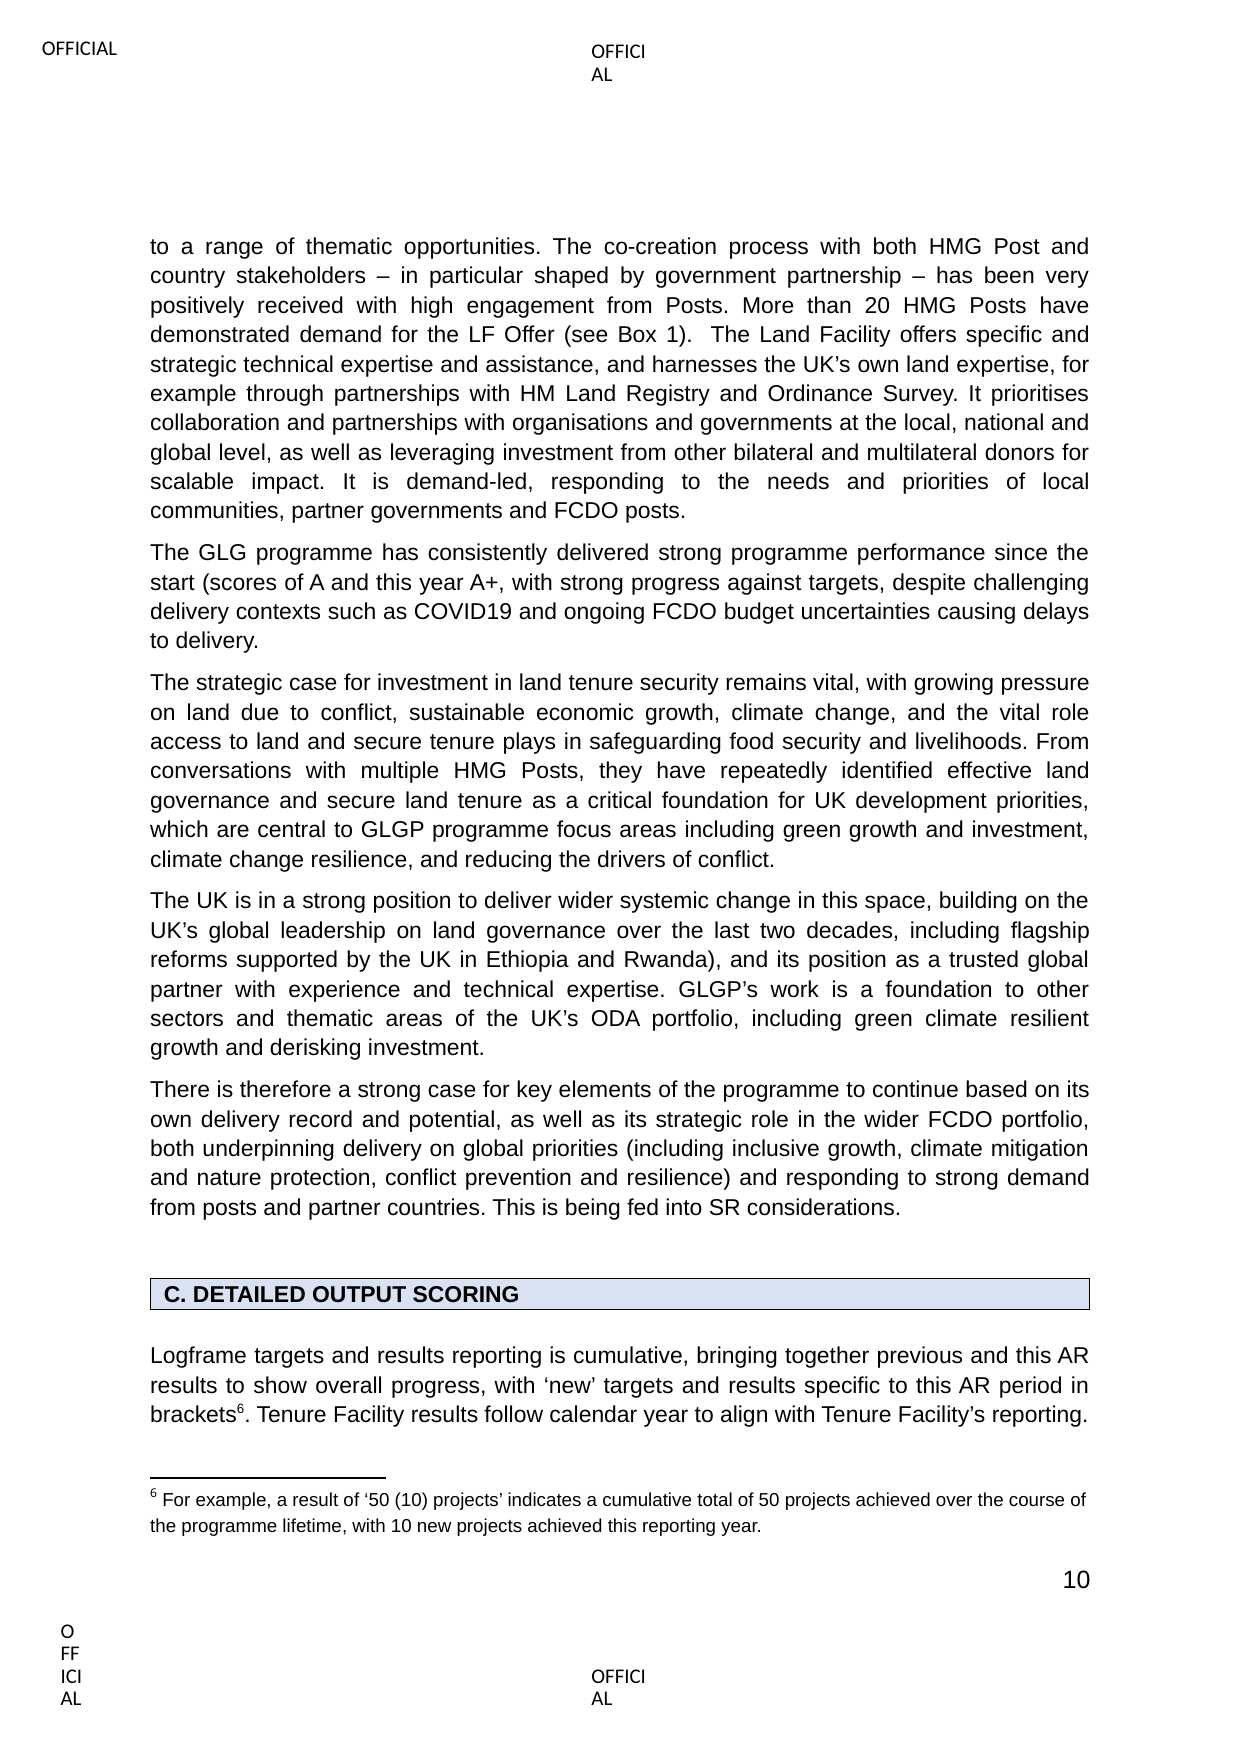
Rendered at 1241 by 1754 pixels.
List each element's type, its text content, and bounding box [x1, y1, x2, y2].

text Logframe targets and results reporting is cumulative, bringing together previous and this AR results to show overall progress, with ‘new’ targets and results specific to this AR period in brackets. Tenure Facility results follow calendar year to align with Tenure Facility’s reporting. [150, 1343, 1090, 1427]
text The strategic case for investment in land tenure security remains vital, with growing pressure on land due to conflict, sustainable economic growth, climate change, and the vital role access to land and secure tenure plays in safeguarding food security and livelihoods. From conversations with multiple HMG Posts, they have repeatedly identified effective land governance and secure land tenure as a critical foundation for UK development priorities, which are central to GLGP programme focus areas including green growth and investment, climate change resilience, and reducing the drivers of conflict. [150, 670, 1090, 872]
text For example, a result of ‘50 (10) projects’ indicates a cumulative total of 50 projects achieved over the course of the programme lifetime, with 10 new projects achieved this reporting year. [150, 1484, 1090, 1538]
text The UK is in a strong position to deliver wider systemic change in this space, building on the UK’s global leadership on land governance over the last two decades, including flagship reforms supported by the UK in Ethiopia and Rwanda), and its position as a trusted global partner with experience and technical expertise. GLGP’s work is a foundation to other sectors and thematic areas of the UK’s ODA portfolio, including green climate resilient growth and derisking investment. [150, 888, 1090, 1061]
text C. DETAILED OUTPUT SCORING [151, 1279, 1089, 1309]
text The GLG programme has consistently delivered strong programme performance since the start (scores of A and this year A+, with strong progress against targets, despite challenging delivery contexts such as COVID19 and ongoing FCDO budget uncertainties causing delays to delivery. [150, 540, 1090, 654]
text to a range of thematic opportunities. The co-creation process with both HMG Post and country stakeholders – in particular shaped by government partnership – has been very positively received with high engagement from Posts. More than 20 HMG Posts have demonstrated demand for the LF Offer (see Box 1). The Land Facility offers specific and strategic technical expertise and assistance, and harnesses the UK’s own land expertise, for example through partnerships with HM Land Registry and Ordinance Survey. It prioritises collaboration and partnerships with organisations and governments at the local, national and global level, as well as leveraging investment from other bilateral and multilateral donors for scalable impact. It is demand-led, responding to the needs and priorities of local communities, partner governments and FCDO posts. [150, 234, 1090, 524]
text There is therefore a strong case for key elements of the programme to continue based on its own delivery record and potential, as well as its strategic role in the wider FCDO portfolio, both underpinning delivery on global priorities (including inclusive growth, climate mitigation and nature protection, conflict prevention and resilience) and responding to strong demand from posts and partner countries. This is being fed into SR considerations. [150, 1077, 1090, 1220]
